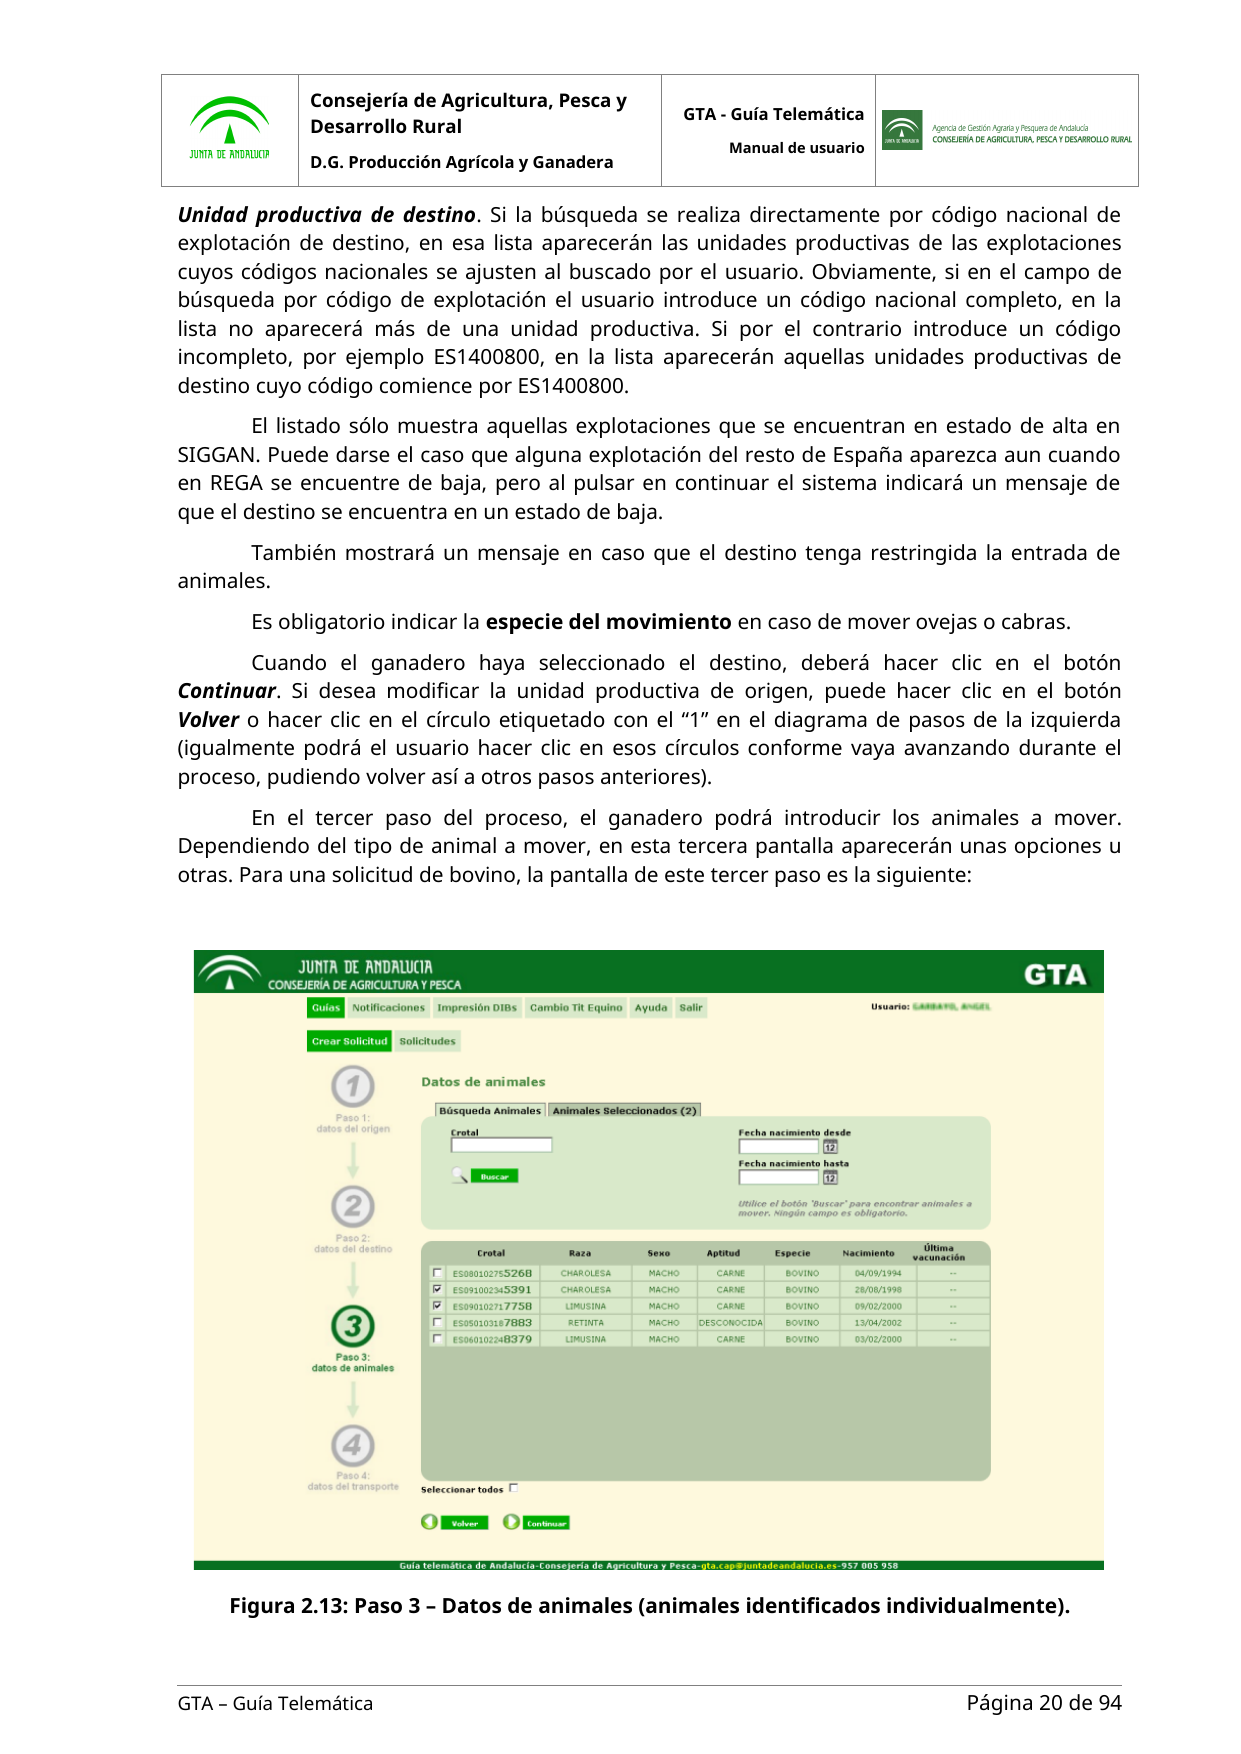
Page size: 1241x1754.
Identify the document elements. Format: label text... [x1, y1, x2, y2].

text Figura 2.13: Paso 3 – Datos de animales (animales identificados individualmente). [177, 1591, 1122, 1619]
text También mostrará un mensaje en caso que el destino tenga restringida la entrada de animales. [177, 538, 1122, 595]
text Unidad productiva de destino. Si la búsqueda se realiza directamente por código nacional de explotación de destino, en esa lista aparecerán las unidades productivas de las explotaciones cuyos códigos nacionales se ajusten al buscado por el usuario. Obviamente, si en el campo de búsqueda por código de explotación el usuario introduce un código nacional completo, en la lista no aparecerá más de una unidad productiva. Si por el contrario introduce un código incompleto, por ejemplo ES1400800, en la lista aparecerán aquellas unidades productivas de destino cuyo código comience por ES1400800. [177, 200, 1122, 399]
picture [193, 950, 1104, 1570]
text Es obligatorio indicar la especie del movimiento en caso de mover ovejas o cabras. [177, 607, 1122, 636]
text Cuando el ganadero haya seleccionado el destino, deberá hacer clic en el botón Continuar. Si desea modificar la unidad productiva de origen, puede hacer clic en el botón Volver o hacer clic en el círculo etiquetado con el “1” en el diagrama de pasos de la izquierda (igualmente podrá el usuario hacer clic en esos círculos conforme vaya avanzando durante el proceso, pudiendo volver así a otros pasos anteriores). [177, 648, 1122, 790]
text En el tercer paso del proceso, el ganadero podrá introducir los animales a mover. Dependiendo del tipo de animal a mover, en esta tercera pantalla aparecerán unas opciones u otras. Para una solicitud de bovino, la pantalla de este tercer paso es la siguiente: [177, 803, 1122, 888]
picture [189, 96, 269, 159]
text El listado sólo muestra aquellas explotaciones que se encuentran en estado de alta en SIGGAN. Puede darse el caso que alguna explotación del resto de España aparezca aun cuando en REGA se encuentre de baja, pero al pulsar en continuar el sistema indicará un mensaje de que el destino se encuentra en un estado de baja. [177, 412, 1122, 525]
picture [882, 110, 1132, 150]
